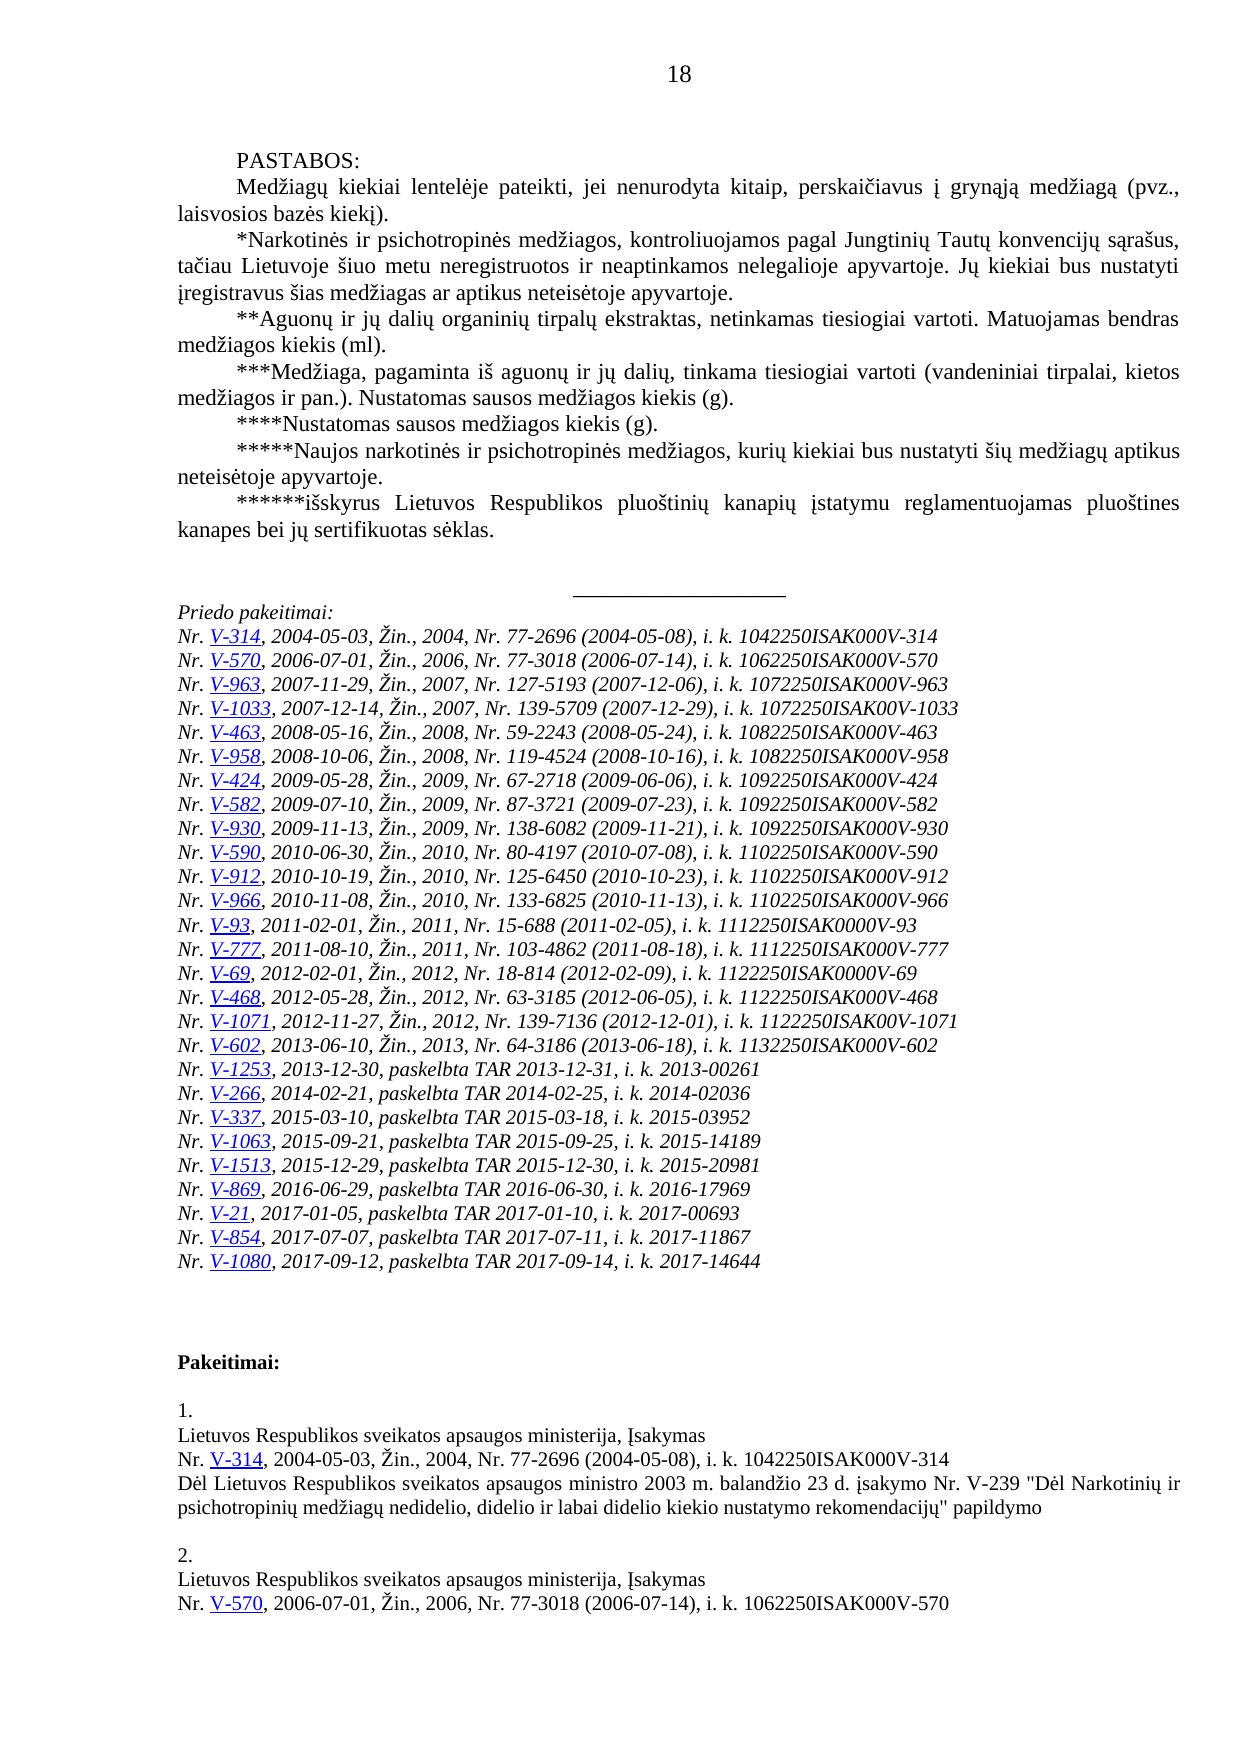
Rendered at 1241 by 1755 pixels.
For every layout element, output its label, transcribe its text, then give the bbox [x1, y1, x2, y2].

text Nr. V-463, 2008-05-16, Žin., 2008, Nr. 59-2243 (2008-05-24), i. k. 1082250ISAK000V-463 [177, 720, 1181, 744]
text Nr. V-958, 2008-10-06, Žin., 2008, Nr. 119-4524 (2008-10-16), i. k. 1082250ISAK000V-958 [177, 744, 1181, 768]
text Nr. V-912, 2010-10-19, Žin., 2010, Nr. 125-6450 (2010-10-23), i. k. 1102250ISAK000V-912 [177, 864, 1181, 888]
text Medžiagų kiekiai lentelėje pateikti, jei nenurodyta kitaip, perskaičiavus į grynąją medžiagą (pvz., laisvosios bazės kiekį). [177, 173, 1181, 226]
text ****Nustatomas sausos medžiagos kiekis (g). [177, 410, 1181, 437]
text Nr. V-424, 2009-05-28, Žin., 2009, Nr. 67-2718 (2009-06-06), i. k. 1092250ISAK000V-424 [177, 768, 1181, 792]
text Nr. V-570, 2006-07-01, Žin., 2006, Nr. 77-3018 (2006-07-14), i. k. 1062250ISAK000V-570 [177, 648, 1181, 672]
text Nr. V-93, 2011-02-01, Žin., 2011, Nr. 15-688 (2011-02-05), i. k. 1112250ISAK0000V-93 [177, 912, 1181, 937]
text Nr. V-21, 2017-01-05, paskelbta TAR 2017-01-10, i. k. 2017-00693 [177, 1201, 1181, 1225]
text Nr. V-963, 2007-11-29, Žin., 2007, Nr. 127-5193 (2007-12-06), i. k. 1072250ISAK000V-963 [177, 672, 1181, 696]
text Nr. V-266, 2014-02-21, paskelbta TAR 2014-02-25, i. k. 2014-02036 [177, 1081, 1181, 1105]
text 1. [177, 1398, 1181, 1422]
text ***Medžiaga, pagaminta iš aguonų ir jų dalių, tinkama tiesiogiai vartoti (vandeniniai tirpalai, kietos medžiagos ir pan.). Nustatomas sausos medžiagos kiekis (g). [177, 358, 1181, 410]
text Nr. V-1253, 2013-12-30, paskelbta TAR 2013-12-31, i. k. 2013-00261 [177, 1057, 1181, 1081]
text Dėl Lietuvos Respublikos sveikatos apsaugos ministro 2003 m. balandžio 23 d. įsakymo Nr. V-239 "Dėl Narkotinių ir psichotropinių medžiagų nedidelio, didelio ir labai didelio kiekio nustatymo rekomendacijų" papildymo [177, 1471, 1181, 1519]
text Pakeitimai: [177, 1350, 1181, 1374]
text Nr. V-1063, 2015-09-21, paskelbta TAR 2015-09-25, i. k. 2015-14189 [177, 1129, 1181, 1153]
text Nr. V-337, 2015-03-10, paskelbta TAR 2015-03-18, i. k. 2015-03952 [177, 1105, 1181, 1129]
text Nr. V-570, 2006-07-01, Žin., 2006, Nr. 77-3018 (2006-07-14), i. k. 1062250ISAK000V-570 [177, 1591, 1181, 1615]
text Nr. V-777, 2011-08-10, Žin., 2011, Nr. 103-4862 (2011-08-18), i. k. 1112250ISAK000V-777 [177, 937, 1181, 961]
text Nr. V-590, 2010-06-30, Žin., 2010, Nr. 80-4197 (2010-07-08), i. k. 1102250ISAK000V-590 [177, 840, 1181, 864]
text ******išskyrus Lietuvos Respublikos pluoštinių kanapių įstatymu reglamentuojamas pluoštines kanapes bei jų sertifikuotas sėklas. [177, 489, 1181, 542]
text Nr. V-1071, 2012-11-27, Žin., 2012, Nr. 139-7136 (2012-12-01), i. k. 1122250ISAK00V-1071 [177, 1009, 1181, 1033]
text Pastabos: [177, 147, 1181, 173]
text Nr. V-468, 2012-05-28, Žin., 2012, Nr. 63-3185 (2012-06-05), i. k. 1122250ISAK000V-468 [177, 985, 1181, 1009]
text Nr. V-1033, 2007-12-14, Žin., 2007, Nr. 139-5709 (2007-12-29), i. k. 1072250ISAK00V-1033 [177, 696, 1181, 720]
text Nr. V-930, 2009-11-13, Žin., 2009, Nr. 138-6082 (2009-11-21), i. k. 1092250ISAK000V-930 [177, 816, 1181, 840]
text *Narkotinės ir psichotropinės medžiagos, kontroliuojamos pagal Jungtinių Tautų konvencijų sąrašus, tačiau Lietuvoje šiuo metu neregistruotos ir neaptinkamos nelegalioje apyvartoje. Jų kiekiai bus nustatyti įregistravus šias medžiagas ar aptikus neteisėtoje apyvartoje. [177, 226, 1181, 305]
text 2. [177, 1543, 1181, 1567]
text Nr. V-966, 2010-11-08, Žin., 2010, Nr. 133-6825 (2010-11-13), i. k. 1102250ISAK000V-966 [177, 888, 1181, 912]
text Nr. V-1080, 2017-09-12, paskelbta TAR 2017-09-14, i. k. 2017-14644 [177, 1249, 1181, 1273]
text Nr. V-314, 2004-05-03, Žin., 2004, Nr. 77-2696 (2004-05-08), i. k. 1042250ISAK000V-314 [177, 1447, 1181, 1471]
text Lietuvos Respublikos sveikatos apsaugos ministerija, Įsakymas [177, 1422, 1181, 1447]
text Nr. V-69, 2012-02-01, Žin., 2012, Nr. 18-814 (2012-02-09), i. k. 1122250ISAK0000V-69 [177, 961, 1181, 985]
text Priedo pakeitimai: [177, 600, 1181, 624]
text Lietuvos Respublikos sveikatos apsaugos ministerija, Įsakymas [177, 1567, 1181, 1591]
text Nr. V-1513, 2015-12-29, paskelbta TAR 2015-12-30, i. k. 2015-20981 [177, 1153, 1181, 1177]
text Nr. V-869, 2016-06-29, paskelbta TAR 2016-06-30, i. k. 2016-17969 [177, 1177, 1181, 1201]
text **Aguonų ir jų dalių organinių tirpalų ekstraktas, netinkamas tiesiogiai vartoti. Matuojamas bendras medžiagos kiekis (ml). [177, 305, 1181, 358]
text Nr. V-314, 2004-05-03, Žin., 2004, Nr. 77-2696 (2004-05-08), i. k. 1042250ISAK000V-314 [177, 624, 1181, 648]
text Nr. V-854, 2017-07-07, paskelbta TAR 2017-07-11, i. k. 2017-11867 [177, 1225, 1181, 1249]
text _________________ [177, 571, 1181, 600]
text Nr. V-602, 2013-06-10, Žin., 2013, Nr. 64-3186 (2013-06-18), i. k. 1132250ISAK000V-602 [177, 1033, 1181, 1057]
text *****Naujos narkotinės ir psichotropinės medžiagos, kurių kiekiai bus nustatyti šių medžiagų aptikus neteisėtoje apyvartoje. [177, 437, 1181, 489]
text Nr. V-582, 2009-07-10, Žin., 2009, Nr. 87-3721 (2009-07-23), i. k. 1092250ISAK000V-582 [177, 792, 1181, 816]
